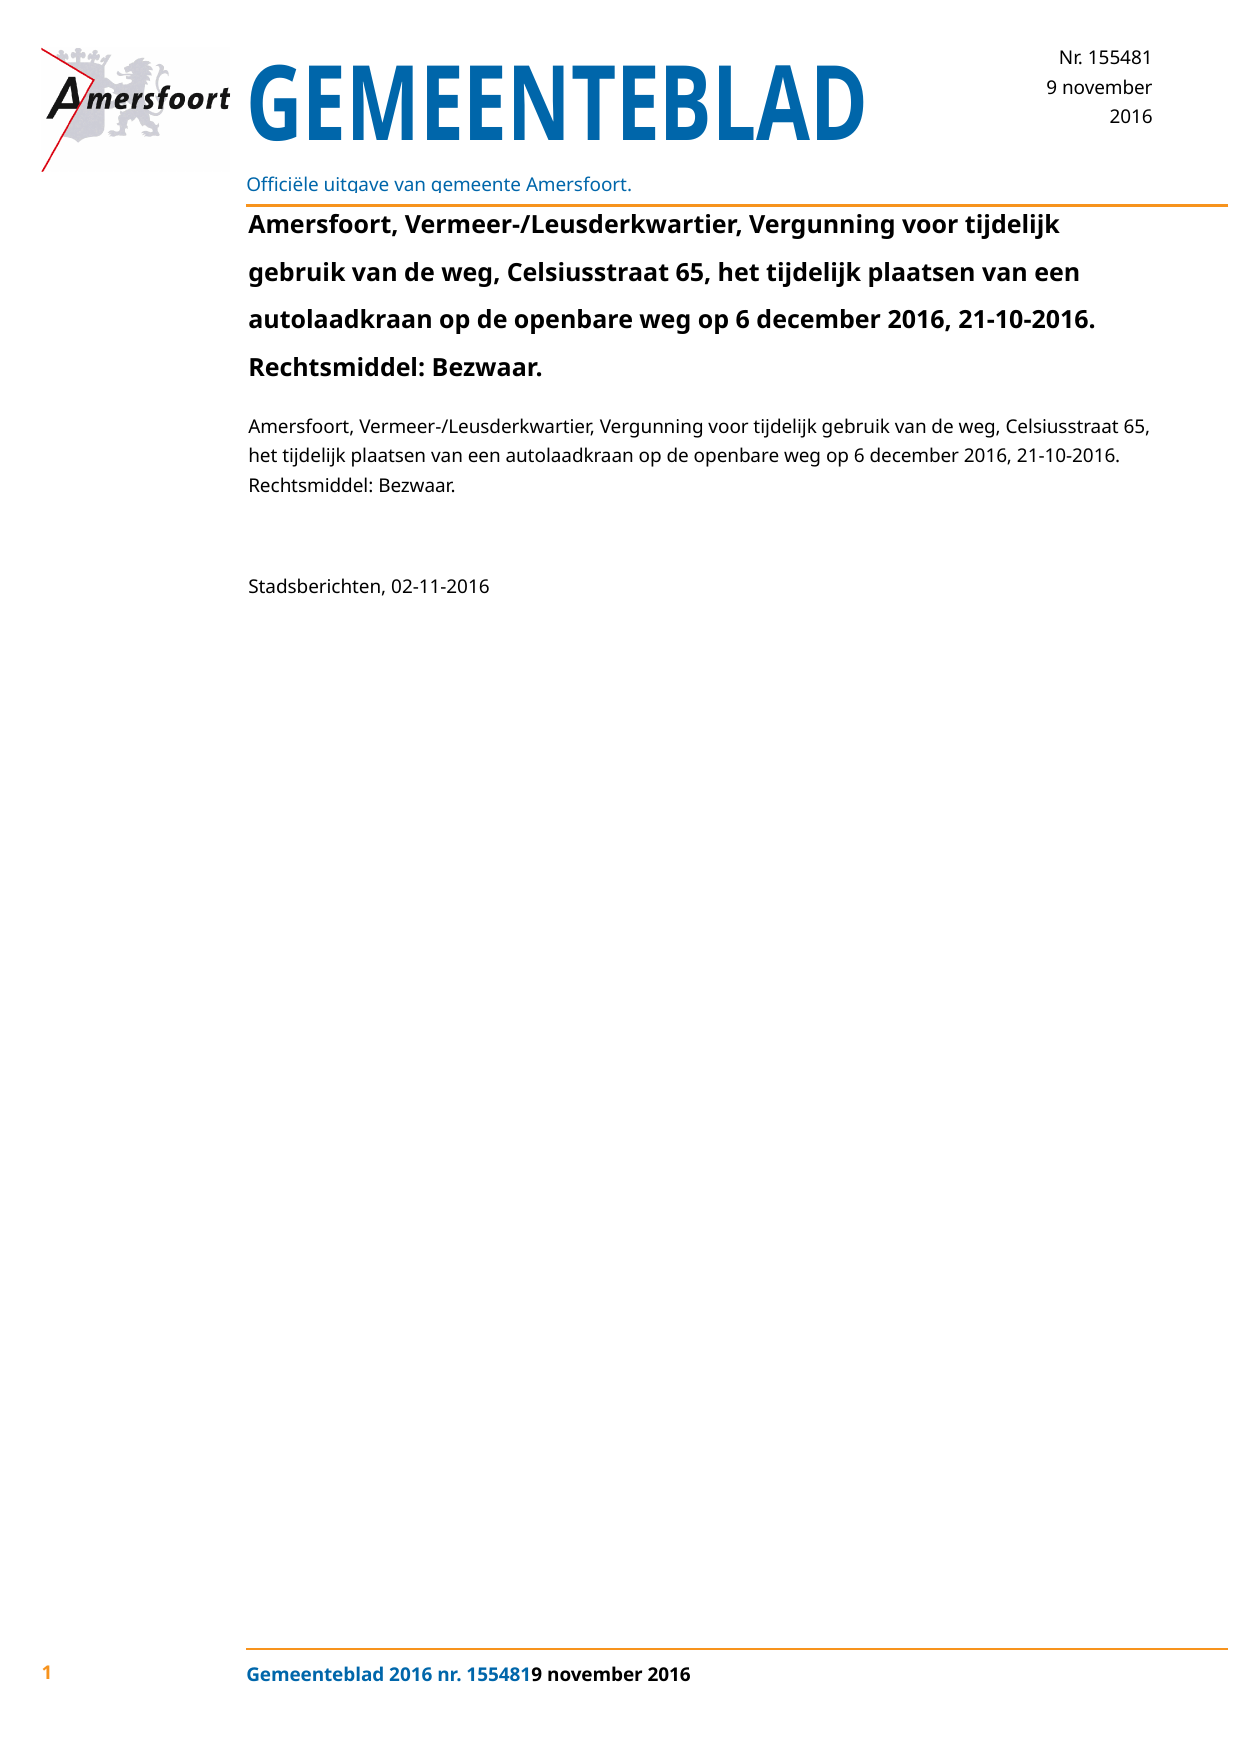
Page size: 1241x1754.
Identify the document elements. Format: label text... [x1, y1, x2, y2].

picture [41, 47, 231, 172]
text Amersfoort, Vermeer-/Leusderkwartier, Vergunning voor tijdelijk gebruik van de weg, Celsiusstraat 65, het tijdelijk plaatsen van een autolaadkraan op de openbare weg op 6 december 2016, 21-10-2016. Rechtsmiddel: Bezwaar. [248, 207, 1152, 384]
text Amersfoort, Vermeer-/Leusderkwartier, Vergunning voor tijdelijk gebruik van de weg, Celsiusstraat 65, het tijdelijk plaatsen van een autolaadkraan op de openbare weg op 6 december 2016, 21-10-2016. Rechtsmiddel: Bezwaar. [248, 413, 1152, 498]
text Stadsberichten, 02-11-2016 [248, 573, 1152, 599]
